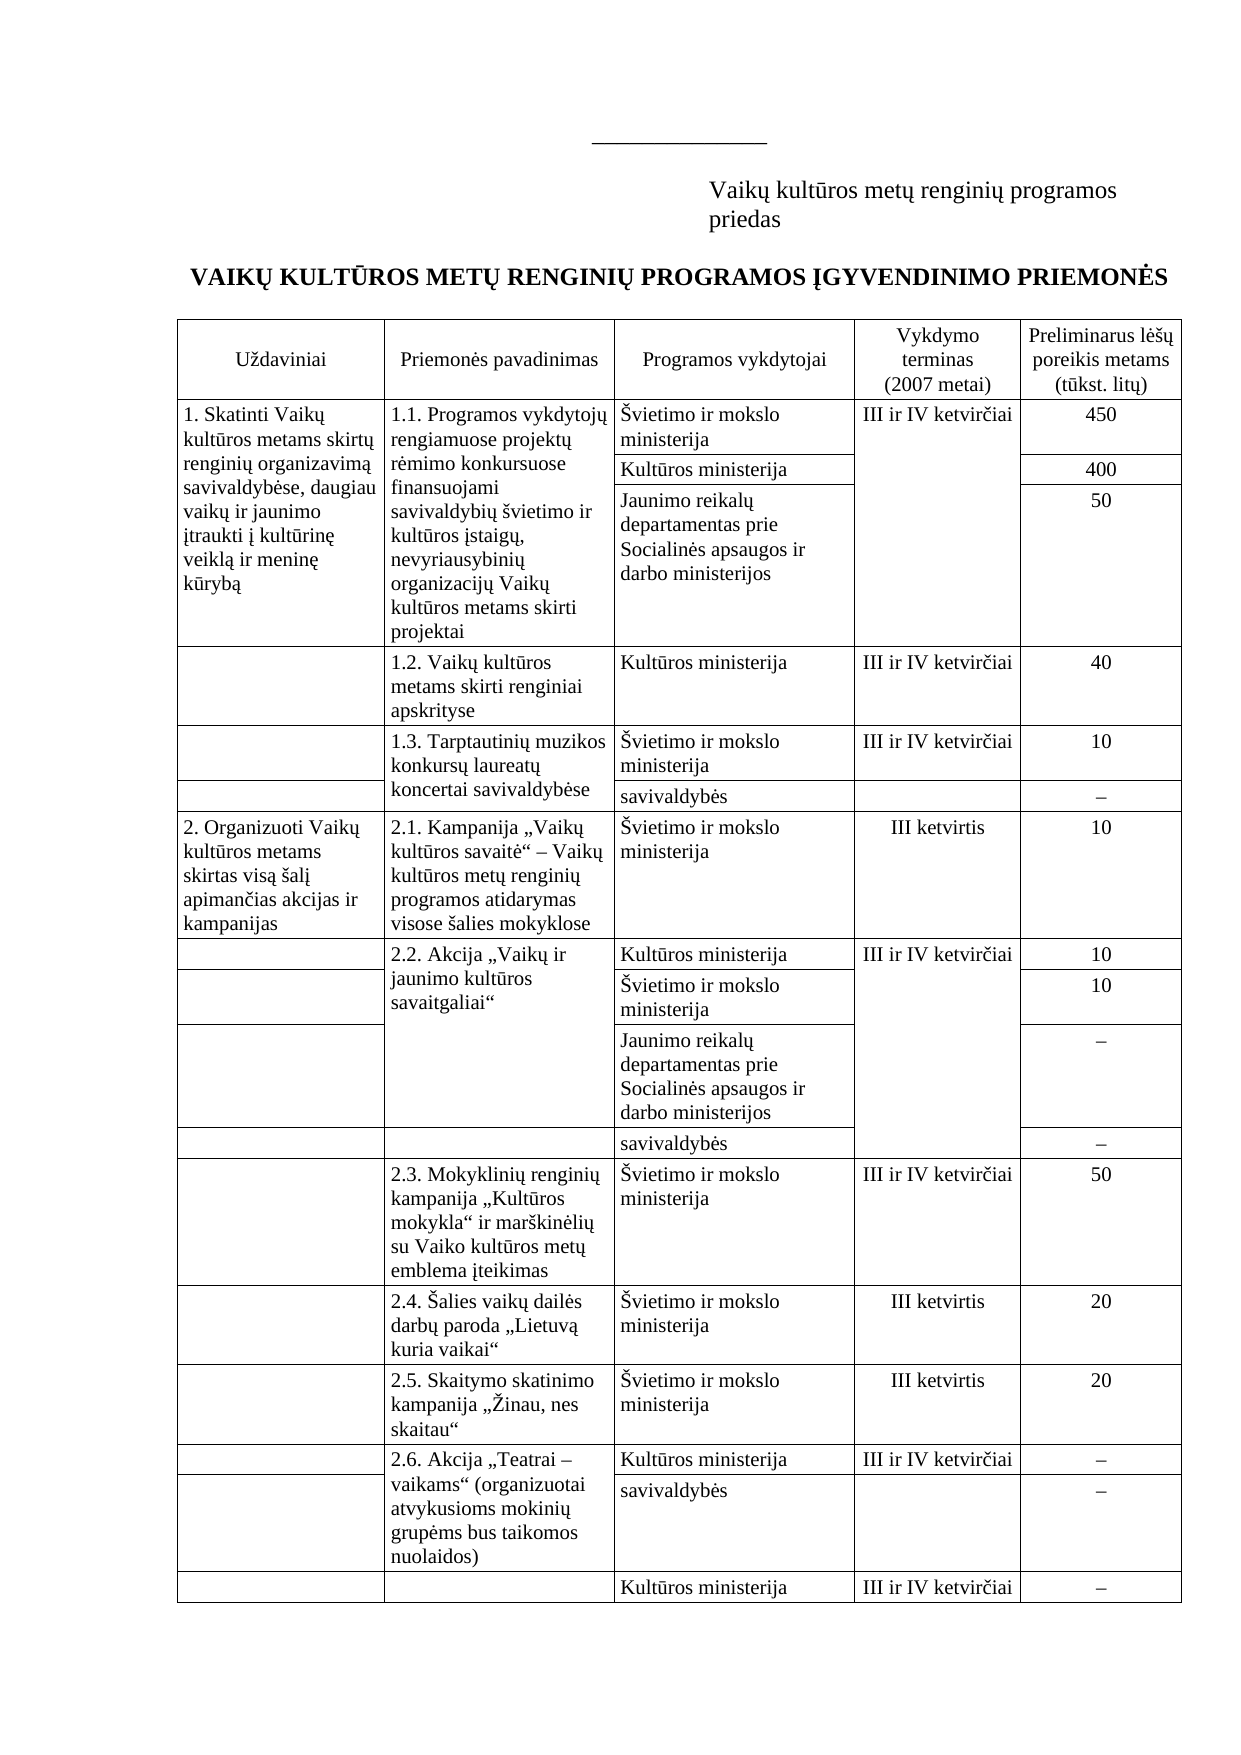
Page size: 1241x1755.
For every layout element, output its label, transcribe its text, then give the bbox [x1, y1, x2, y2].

table_header Programos vykdytojai [615, 320, 854, 398]
table_cell [178, 1025, 384, 1127]
table_cell 2.6. Akcija „Teatrai – vaikams“ (organizuotai atvykusioms mokinių grupėms bus taikomos nuolaidos) [385, 1445, 614, 1571]
table_cell [178, 1475, 384, 1571]
table_cell 10 [1021, 939, 1181, 969]
table_cell Kultūros ministerija [615, 1445, 854, 1474]
table_cell III ir IV ketvirčiai [855, 1572, 1020, 1602]
table_cell [855, 1475, 1020, 1571]
table_cell Kultūros ministerija [615, 1572, 854, 1602]
table_cell III ir IV ketvirčiai [855, 1159, 1020, 1285]
table_cell Jaunimo reikalų departamentas prie Socialinės apsaugos ir darbo ministerijos [615, 485, 854, 646]
table_cell [178, 1365, 384, 1443]
table_cell III ir IV ketvirčiai [855, 400, 1020, 646]
table_cell 2.3. Mokyklinių renginių kampanija „Kultūros mokykla“ ir marškinėlių su Vaiko kultūros metų emblema įteikimas [385, 1159, 614, 1285]
table_cell 1. Skatinti Vaikų kultūros metams skirtų renginių organizavimą savivaldybėse, daugiau vaikų ir jaunimo įtraukti į kultūrinę veiklą ir meninę kūrybą [178, 400, 384, 646]
table_cell savivaldybės [615, 1128, 854, 1158]
table_cell – [1021, 1025, 1181, 1127]
table_cell 450 [1021, 400, 1181, 453]
table_cell 50 [1021, 485, 1181, 646]
table_cell 1.2. Vaikų kultūros metams skirti renginiai apskrityse [385, 647, 614, 725]
table_cell – [1021, 1475, 1181, 1571]
table_cell [178, 1128, 384, 1158]
table_cell 400 [1021, 455, 1181, 484]
table_cell III ir IV ketvirčiai [855, 1445, 1020, 1474]
text Vaikų kultūros metų renginių programos [177, 176, 1181, 204]
table_cell [178, 970, 384, 1024]
table_cell 2.2. Akcija „Vaikų ir jaunimo kultūros savaitgaliai“ [385, 939, 614, 1127]
table_cell Švietimo ir mokslo ministerija [615, 1365, 854, 1443]
table_cell 10 [1021, 970, 1181, 1024]
table_cell 20 [1021, 1365, 1181, 1443]
table_cell Švietimo ir mokslo ministerija [615, 726, 854, 780]
table_header Preliminarus lėšų poreikis metams (tūkst. litų) [1021, 320, 1181, 398]
table_cell III ir IV ketvirčiai [855, 939, 1020, 1158]
table_header Uždaviniai [178, 320, 384, 398]
table_cell III ketvirtis [855, 1365, 1020, 1443]
text VAIKŲ KULTŪROS METŲ RENGINIŲ PROGRAMOS ĮGYVENDINIMO PRIEMONĖS [177, 262, 1181, 291]
table_cell 10 [1021, 726, 1181, 780]
table_cell [178, 726, 384, 780]
table_cell [385, 1128, 614, 1158]
table_cell 50 [1021, 1159, 1181, 1285]
text priedas [177, 204, 1181, 233]
table_cell III ir IV ketvirčiai [855, 726, 1020, 780]
table_cell Švietimo ir mokslo ministerija [615, 970, 854, 1024]
table_cell [178, 1572, 384, 1602]
table_cell 1.3. Tarptautinių muzikos konkursų laureatų koncertai savivaldybėse [385, 726, 614, 811]
table_cell – [1021, 1445, 1181, 1474]
table_cell 40 [1021, 647, 1181, 725]
table_cell 20 [1021, 1286, 1181, 1364]
table_cell III ketvirtis [855, 1286, 1020, 1364]
table_cell Kultūros ministerija [615, 455, 854, 484]
table_cell [178, 1286, 384, 1364]
table_cell 2. Organizuoti Vaikų kultūros metams skirtas visą šalį apimančias akcijas ir kampanijas [178, 812, 384, 938]
table_cell 1.1. Programos vykdytojų rengiamuose projektų rėmimo konkursuose finansuojami savivaldybių švietimo ir kultūros įstaigų, nevyriausybinių organizacijų Vaikų kultūros metams skirti projektai [385, 400, 614, 646]
table_cell III ir IV ketvirčiai [855, 647, 1020, 725]
table_header Vykdymo terminas (2007 metai) [855, 320, 1020, 398]
table_cell 10 [1021, 812, 1181, 938]
table_cell [178, 1159, 384, 1285]
table_cell [855, 781, 1020, 811]
table_cell Jaunimo reikalų departamentas prie Socialinės apsaugos ir darbo ministerijos [615, 1025, 854, 1127]
table_cell Kultūros ministerija [615, 939, 854, 969]
text ______________ [177, 118, 1181, 147]
table_cell [178, 939, 384, 969]
table_cell [178, 1445, 384, 1474]
table_cell – [1021, 1572, 1181, 1602]
table_cell Švietimo ir mokslo ministerija [615, 1159, 854, 1285]
table_cell [385, 1572, 614, 1602]
table_cell Švietimo ir mokslo ministerija [615, 812, 854, 938]
table_cell III ketvirtis [855, 812, 1020, 938]
table_cell [178, 781, 384, 811]
table_cell – [1021, 1128, 1181, 1158]
table_cell savivaldybės [615, 781, 854, 811]
table_cell 2.5. Skaitymo skatinimo kampanija „Žinau, nes skaitau“ [385, 1365, 614, 1443]
table_cell – [1021, 781, 1181, 811]
table_cell savivaldybės [615, 1475, 854, 1571]
table_cell 2.1. Kampanija „Vaikų kultūros savaitė“ – Vaikų kultūros metų renginių programos atidarymas visose šalies mokyklose [385, 812, 614, 938]
table_cell 2.4. Šalies vaikų dailės darbų paroda „Lietuvą kuria vaikai“ [385, 1286, 614, 1364]
table_cell Švietimo ir mokslo ministerija [615, 400, 854, 453]
table_cell [178, 647, 384, 725]
table_cell Kultūros ministerija [615, 647, 854, 725]
table_cell Švietimo ir mokslo ministerija [615, 1286, 854, 1364]
table_header Priemonės pavadinimas [385, 320, 614, 398]
